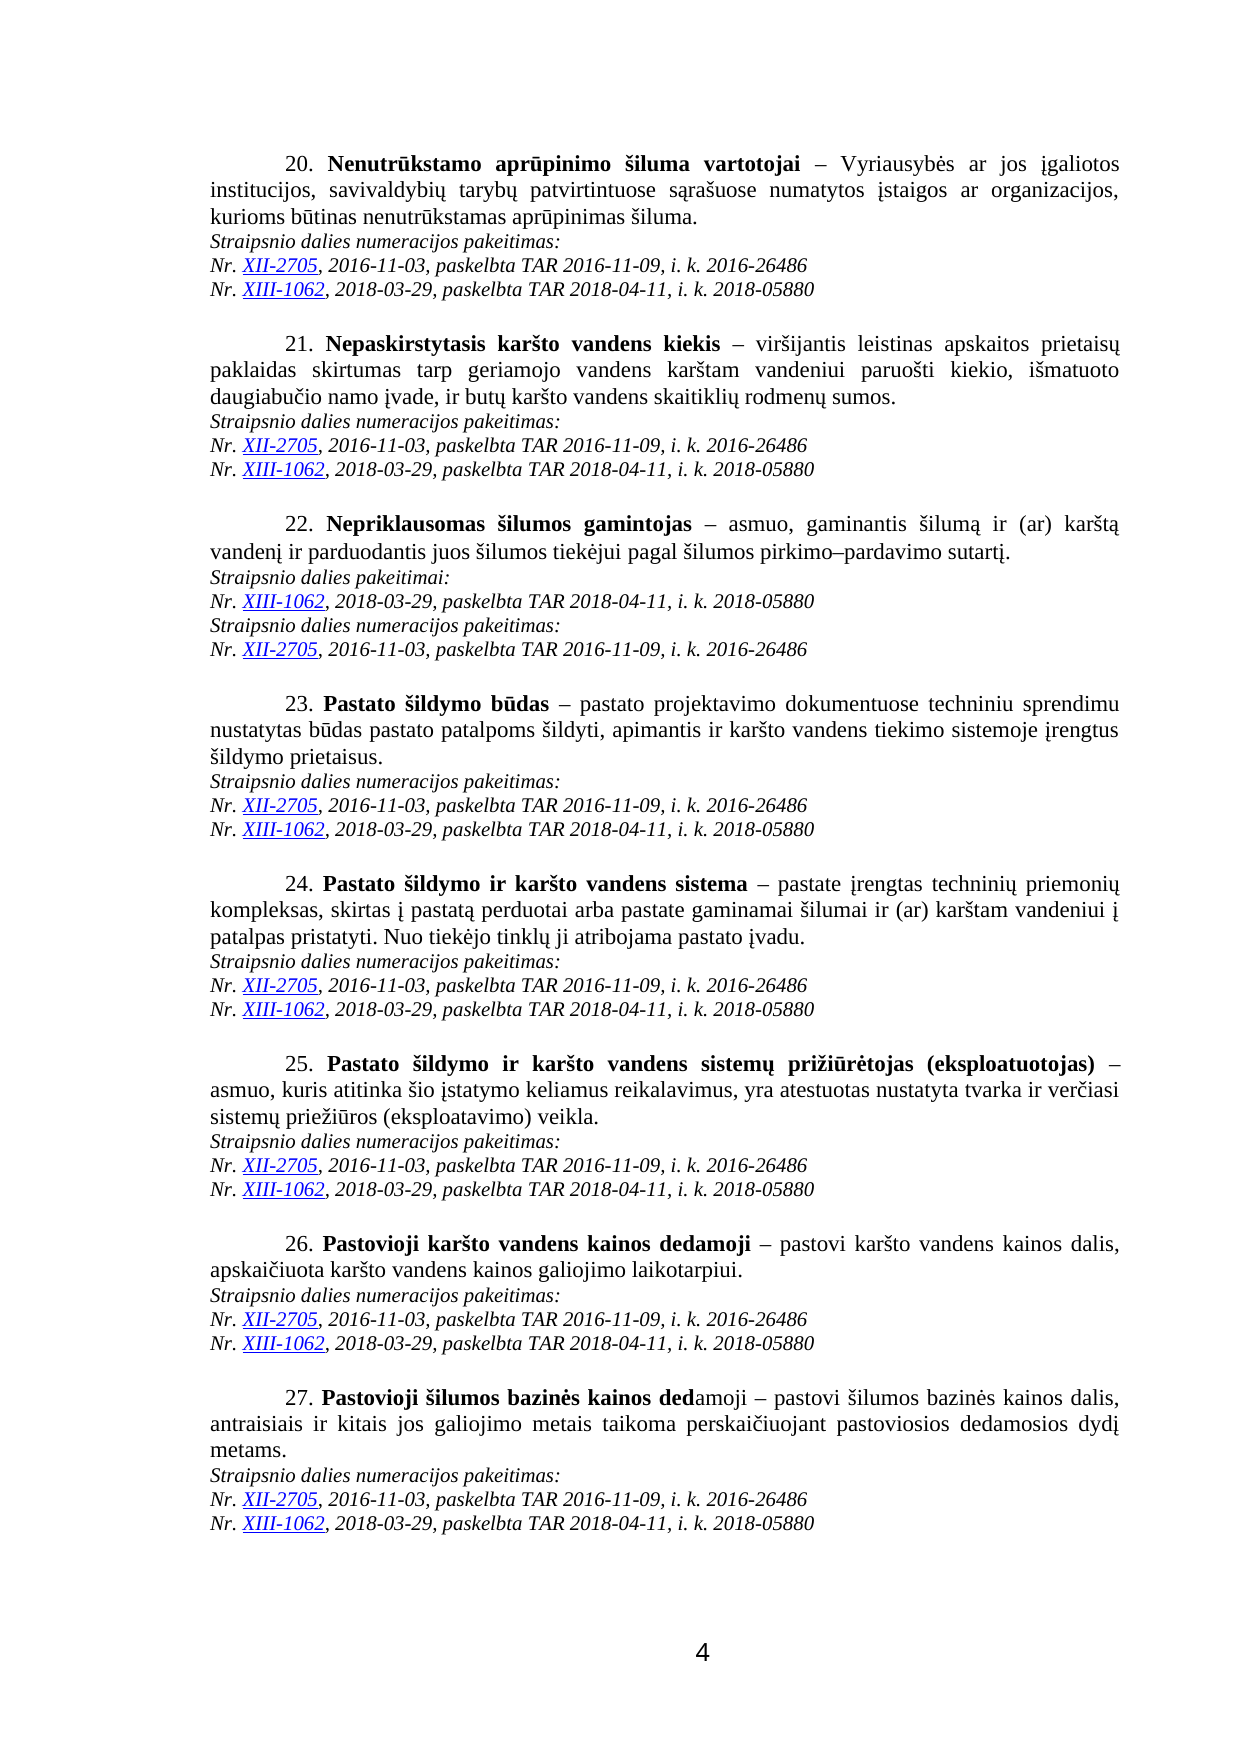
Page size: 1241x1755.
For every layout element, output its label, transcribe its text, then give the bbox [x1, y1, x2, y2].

text 24. Pastato šildymo ir karšto vandens sistema – pastate įrengtas techninių priemonių kompleksas, skirtas į pastatą perduotai arba pastate gaminamai šilumai ir (ar) karštam vandeniui į patalpas pristatyti. Nuo tiekėjo tinklų ji atribojama pastato įvadu. [210, 870, 1120, 949]
text Straipsnio dalies numeracijos pakeitimas: [210, 409, 1120, 433]
text Nr. XII-2705, 2016-11-03, paskelbta TAR 2016-11-09, i. k. 2016-26486 [210, 973, 1120, 997]
text 26. Pastovioji karšto vandens kainos dedamoji – pastovi karšto vandens kainos dalis, apskaičiuota karšto vandens kainos galiojimo laikotarpiui. [210, 1230, 1120, 1283]
text Nr. XIII-1062, 2018-03-29, paskelbta TAR 2018-04-11, i. k. 2018-05880 [210, 1331, 1120, 1355]
text Straipsnio dalies numeracijos pakeitimas: [210, 949, 1120, 973]
text Nr. XIII-1062, 2018-03-29, paskelbta TAR 2018-04-11, i. k. 2018-05880 [210, 1177, 1120, 1201]
text Nr. XIII-1062, 2018-03-29, paskelbta TAR 2018-04-11, i. k. 2018-05880 [210, 1511, 1120, 1535]
text Nr. XII-2705, 2016-11-03, paskelbta TAR 2016-11-09, i. k. 2016-26486 [210, 433, 1120, 457]
text Straipsnio dalies numeracijos pakeitimas: [210, 229, 1120, 253]
text 25. Pastato šildymo ir karšto vandens sistemų prižiūrėtojas (eksploatuotojas) – asmuo, kuris atitinka šio įstatymo keliamus reikalavimus, yra atestuotas nustatyta tvarka ir verčiasi sistemų priežiūros (eksploatavimo) veikla. [210, 1050, 1120, 1129]
text Nr. XII-2705, 2016-11-03, paskelbta TAR 2016-11-09, i. k. 2016-26486 [210, 1307, 1120, 1331]
text Straipsnio dalies numeracijos pakeitimas: [210, 769, 1120, 793]
text Nr. XII-2705, 2016-11-03, paskelbta TAR 2016-11-09, i. k. 2016-26486 [210, 637, 1120, 661]
text Nr. XII-2705, 2016-11-03, paskelbta TAR 2016-11-09, i. k. 2016-26486 [210, 253, 1120, 277]
text Nr. XII-2705, 2016-11-03, paskelbta TAR 2016-11-09, i. k. 2016-26486 [210, 1153, 1120, 1177]
text Nr. XIII-1062, 2018-03-29, paskelbta TAR 2018-04-11, i. k. 2018-05880 [210, 589, 1120, 613]
text Straipsnio dalies numeracijos pakeitimas: [210, 613, 1120, 637]
text Nr. XIII-1062, 2018-03-29, paskelbta TAR 2018-04-11, i. k. 2018-05880 [210, 457, 1120, 481]
text Straipsnio dalies numeracijos pakeitimas: [210, 1129, 1120, 1153]
text Nr. XIII-1062, 2018-03-29, paskelbta TAR 2018-04-11, i. k. 2018-05880 [210, 277, 1120, 301]
text Straipsnio dalies numeracijos pakeitimas: [210, 1463, 1120, 1487]
text Nr. XIII-1062, 2018-03-29, paskelbta TAR 2018-04-11, i. k. 2018-05880 [210, 817, 1120, 841]
text 23. Pastato šildymo būdas – pastato projektavimo dokumentuose techniniu sprendimu nustatytas būdas pastato patalpoms šildyti, apimantis ir karšto vandens tiekimo sistemoje įrengtus šildymo prietaisus. [210, 690, 1120, 769]
text Straipsnio dalies numeracijos pakeitimas: [210, 1283, 1120, 1307]
text 21. Nepaskirstytasis karšto vandens kiekis – viršijantis leistinas apskaitos prietaisų paklaidas skirtumas tarp geriamojo vandens karštam vandeniui paruošti kiekio, išmatuoto daugiabučio namo įvade, ir butų karšto vandens skaitiklių rodmenų sumos. [210, 330, 1120, 409]
text 20. Nenutrūkstamo aprūpinimo šiluma vartotojai – Vyriausybės ar jos įgaliotos institucijos, savivaldybių tarybų patvirtintuose sąrašuose numatytos įstaigos ar organizacijos, kurioms būtinas nenutrūkstamas aprūpinimas šiluma. [210, 150, 1120, 229]
text Straipsnio dalies pakeitimai: [210, 565, 1120, 589]
text 27. Pastovioji šilumos bazinės kainos dedamoji – pastovi šilumos bazinės kainos dalis, antraisiais ir kitais jos galiojimo metais taikoma perskaičiuojant pastoviosios dedamosios dydį metams. [210, 1384, 1120, 1463]
text Nr. XII-2705, 2016-11-03, paskelbta TAR 2016-11-09, i. k. 2016-26486 [210, 793, 1120, 817]
text Nr. XIII-1062, 2018-03-29, paskelbta TAR 2018-04-11, i. k. 2018-05880 [210, 997, 1120, 1021]
text Nr. XII-2705, 2016-11-03, paskelbta TAR 2016-11-09, i. k. 2016-26486 [210, 1487, 1120, 1511]
text 22. Nepriklausomas šilumos gamintojas – asmuo, gaminantis šilumą ir (ar) karštą vandenį ir parduodantis juos šilumos tiekėjui pagal šilumos pirkimo–pardavimo sutartį. [210, 510, 1120, 565]
